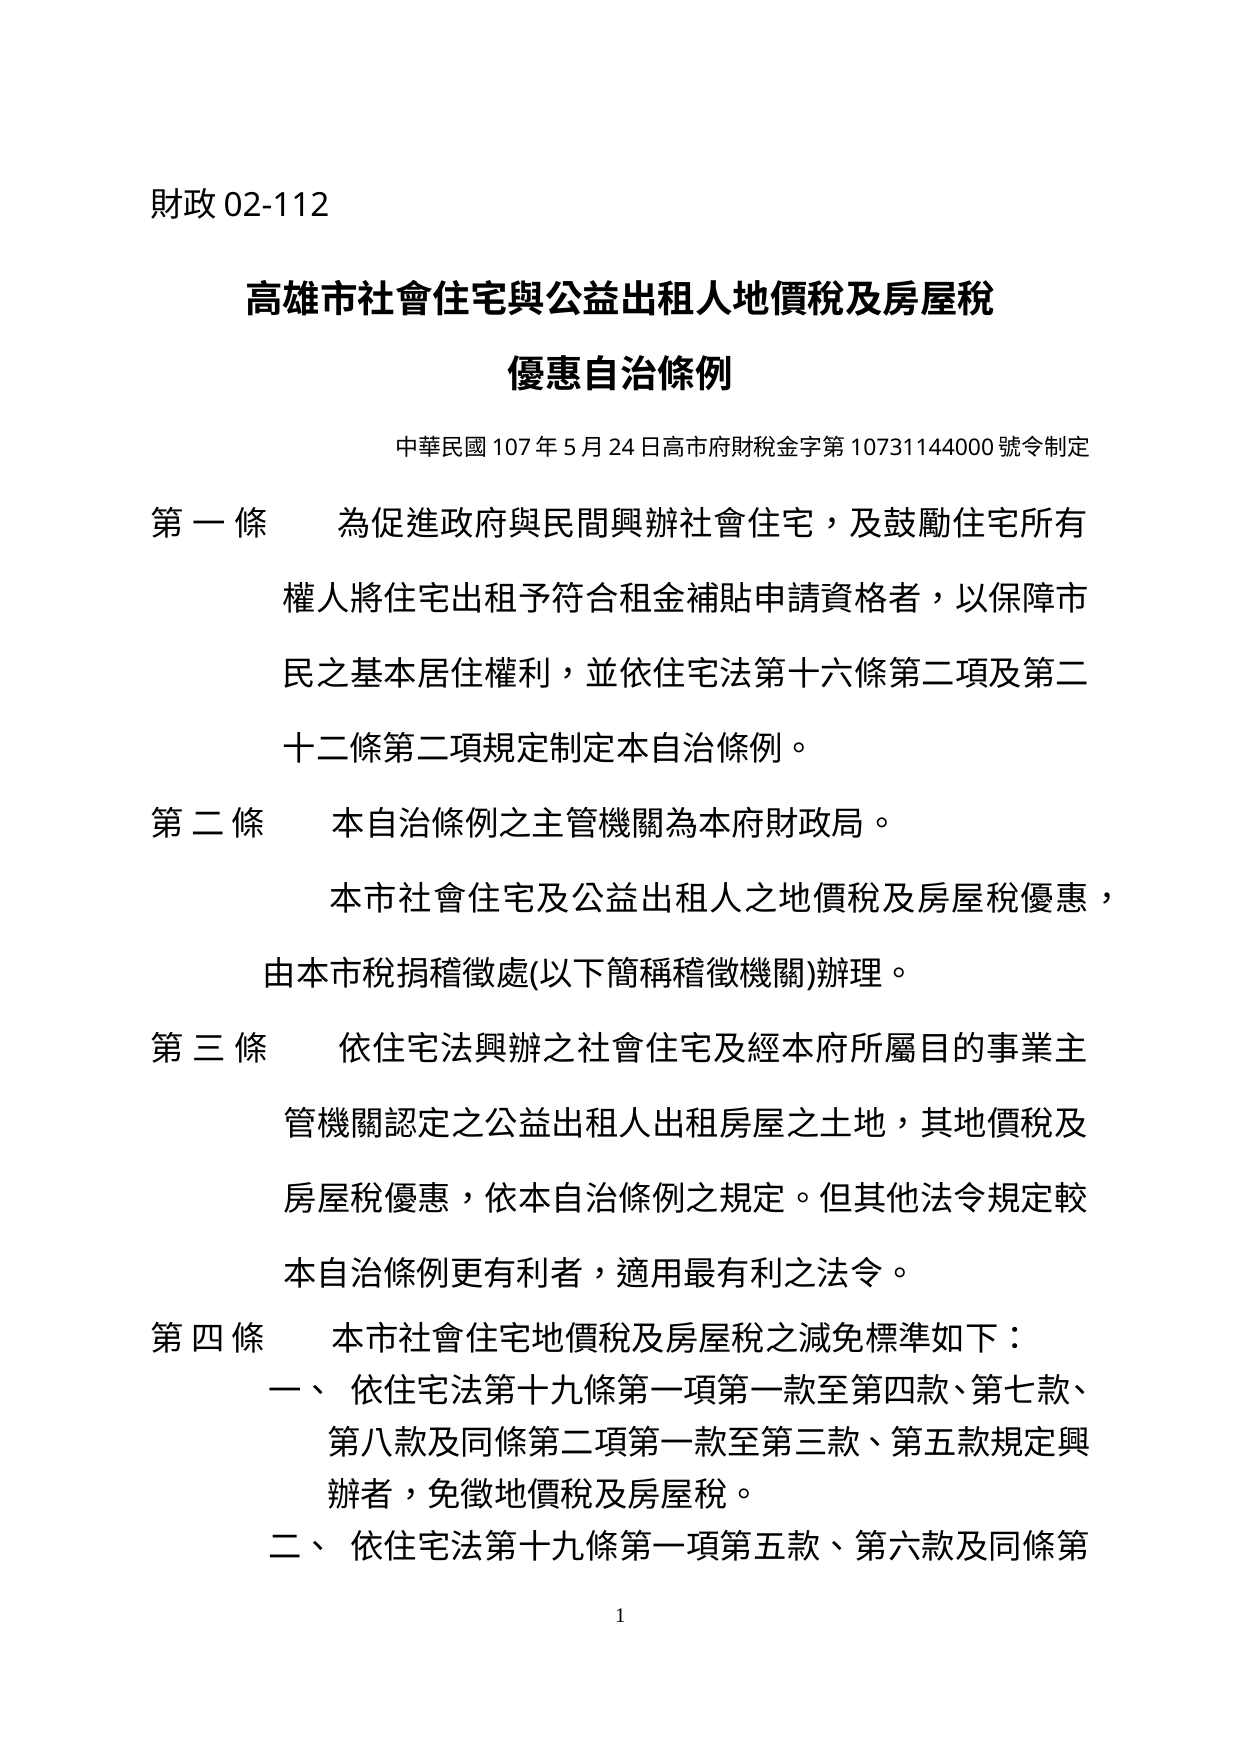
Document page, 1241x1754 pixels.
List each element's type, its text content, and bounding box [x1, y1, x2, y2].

text 第 二 條 本自治條例之主管機關為本府財政局。 [150, 783, 1090, 858]
text 財政02-112 [150, 164, 1090, 239]
list 依住宅法第十九條第一項第一款至第四款、第七款、第八款及同條第二項第一款至第三款、第五款規定興辦者，免徵地價稅及房屋稅。 [268, 1360, 1090, 1517]
text 中華民國107年5月24日高市府財稅金字第10731144000號令制定 [150, 427, 1090, 464]
text 第 三 條 依住宅法興辦之社會住宅及經本府所屬目的事業主管機關認定之公益出租人出租房屋之土地，其地價稅及房屋稅優惠，依本自治條例之規定。但其他法令規定較本自治條例更有利者，適用最有利之法令。 [150, 1008, 1090, 1308]
text 本市社會住宅及公益出租人之地價稅及房屋稅優惠，由本市稅捐稽徵處(以下簡稱稽徵機關)辦理。 [262, 858, 1090, 1008]
text 高雄市社會住宅與公益出租人地價稅及房屋稅 優惠自治條例 [150, 258, 1090, 408]
list 依住宅法第十九條第一項第五款、第六款及同條第 [268, 1517, 1090, 1569]
text 第 四 條 本市社會住宅地價稅及房屋稅之減免標準如下： [150, 1308, 1090, 1360]
text 第 一 條 為促進政府與民間興辦社會住宅，及鼓勵住宅所有權人將住宅出租予符合租金補貼申請資格者，以保障市民之基本居住權利，並依住宅法第十六條第二項及第二十二條第二項規定制定本自治條例。 [150, 483, 1090, 783]
